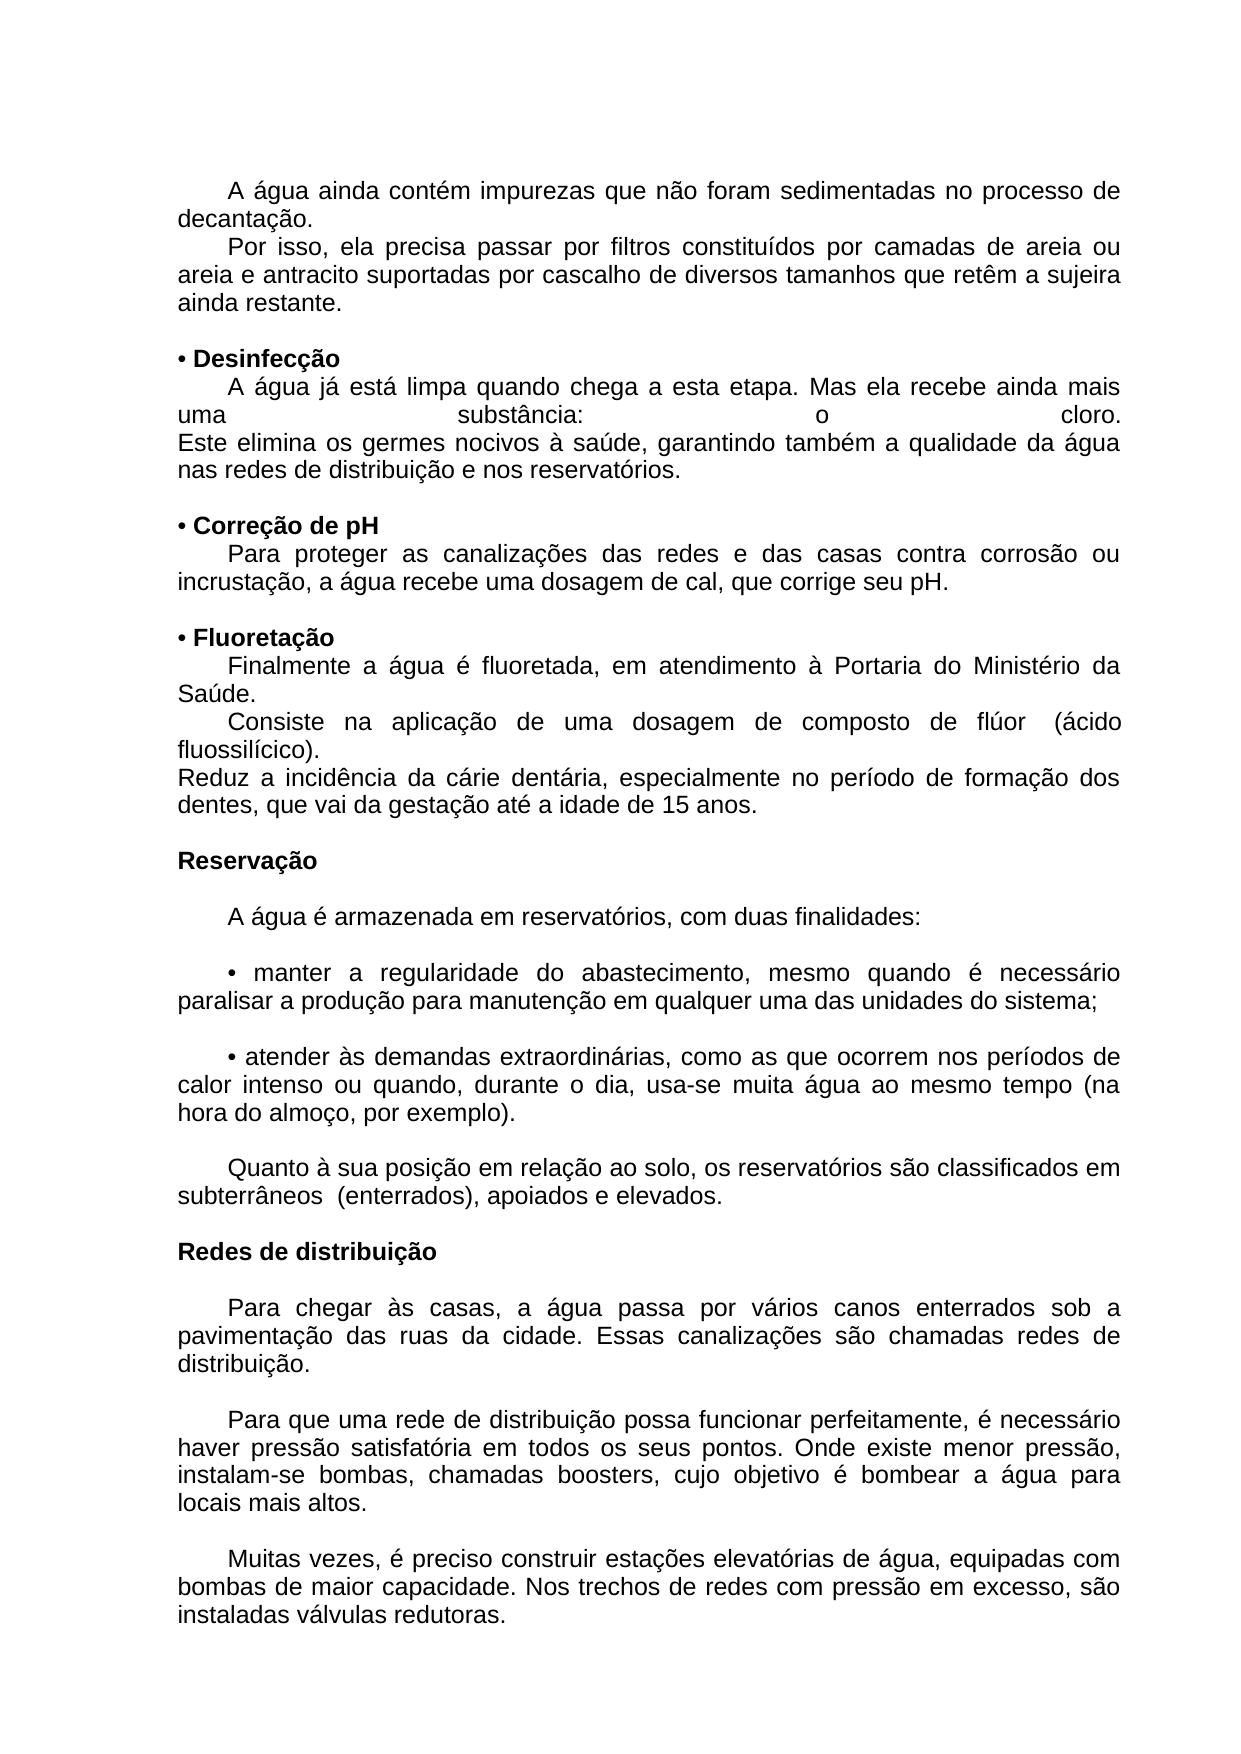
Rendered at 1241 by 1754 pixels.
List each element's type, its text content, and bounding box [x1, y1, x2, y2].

text Quanto à sua posição em relação ao solo, os reservatórios são classificados em subterrâneos (enterrados), apoiados e elevados. [177, 1154, 1122, 1210]
text Muitas vezes, é preciso construir estações elevatórias de água, equipadas com bombas de maior capacidade. Nos trechos de redes com pressão em excesso, são instaladas válvulas redutoras. [177, 1545, 1122, 1629]
text Reservação [177, 847, 1122, 875]
text Por isso, ela precisa passar por filtros constituídos por camadas de areia ou areia e antracito suportadas por cascalho de diversos tamanhos que retêm a sujeira ainda restante. [177, 233, 1122, 317]
text • Fluoretação [177, 596, 1122, 652]
text A água é armazenada em reservatórios, com duas finalidades: [177, 903, 1122, 931]
text A água já está limpa quando chega a esta etapa. Mas ela recebe ainda mais uma substância: o cloro. Este elimina os germes nocivos à saúde, garantindo também a qualidade da água nas redes de distribuição e nos reservatórios. [177, 373, 1122, 484]
text • Correção de pH [177, 484, 1122, 540]
text • atender às demandas extraordinárias, como as que ocorrem nos períodos de calor intenso ou quando, durante o dia, usa-se muita água ao mesmo tempo (na hora do almoço, por exemplo). [177, 1043, 1122, 1126]
text Consiste na aplicação de uma dosagem de composto de flúor (ácido fluossilícico). Reduz a incidência da cárie dentária, especialmente no período de formação dos dentes, que vai da gestação até a idade de 15 anos. [177, 708, 1122, 819]
text Redes de distribuição [177, 1238, 1122, 1266]
text Para proteger as canalizações das redes e das casas contra corrosão ou incrustação, a água recebe uma dosagem de cal, que corrige seu pH. [177, 540, 1122, 596]
text Para que uma rede de distribuição possa funcionar perfeitamente, é necessário haver pressão satisfatória em todos os seus pontos. Onde existe menor pressão, instalam-se bombas, chamadas boosters, cujo objetivo é bombear a água para locais mais altos. [177, 1406, 1122, 1517]
text A água ainda contém impurezas que não foram sedimentadas no processo de decantação. [177, 177, 1122, 233]
text Finalmente a água é fluoretada, em atendimento à Portaria do Ministério da Saúde. [177, 652, 1122, 708]
text • Desinfecção [177, 317, 1122, 373]
text Para chegar às casas, a água passa por vários canos enterrados sob a pavimentação das ruas da cidade. Essas canalizações são chamadas redes de distribuição. [177, 1294, 1122, 1378]
text • manter a regularidade do abastecimento, mesmo quando é necessário paralisar a produção para manutenção em qualquer uma das unidades do sistema; [177, 959, 1122, 1015]
